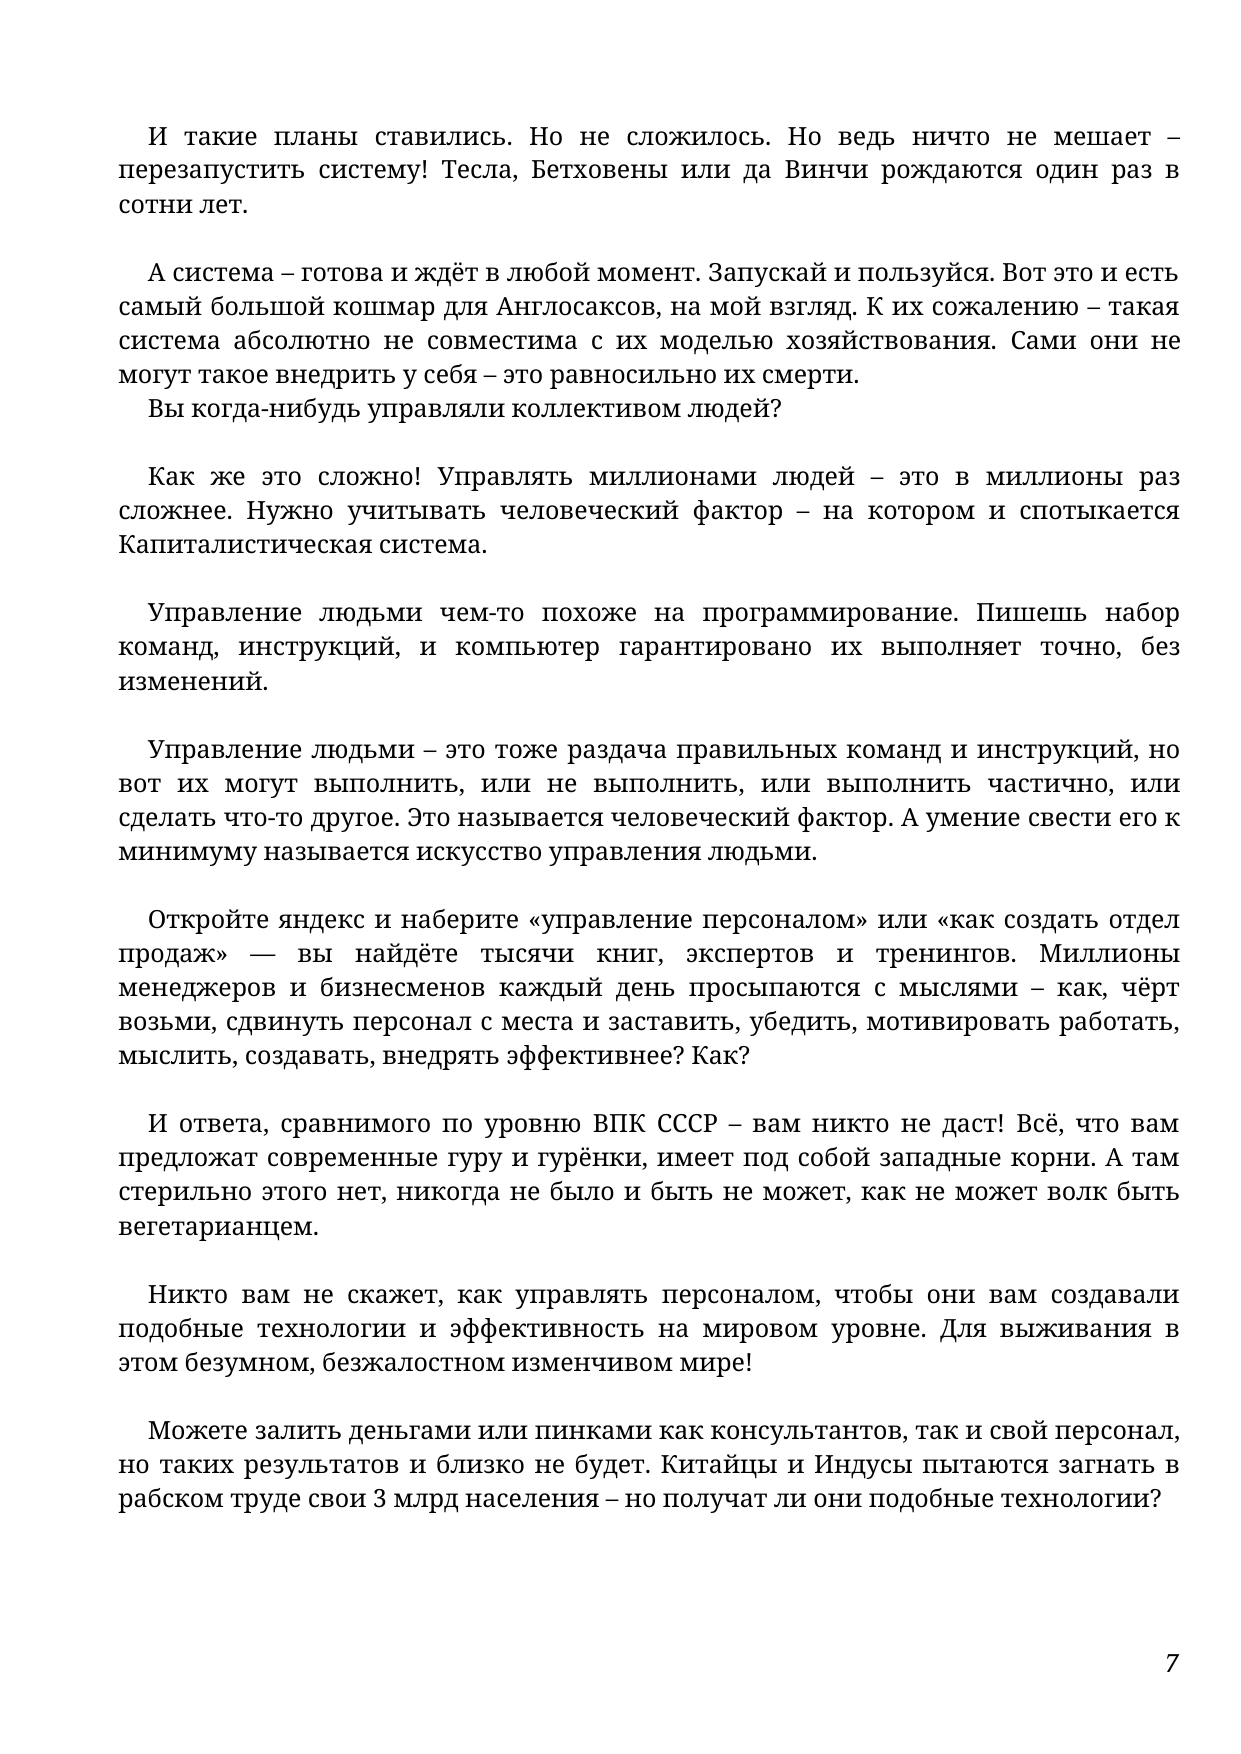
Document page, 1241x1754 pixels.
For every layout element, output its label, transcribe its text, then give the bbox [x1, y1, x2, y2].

text Вы когда-нибудь управляли коллективом людей? [118, 391, 1181, 425]
text А система – готова и ждёт в любой момент. Запускай и пользуйся. Вот это и есть самый большой кошмар для Англосаксов, на мой взгляд. К их сожалению – такая система абсолютно не совместима с их моделью хозяйствования. Сами они не могут такое внедрить у себя – это равносильно их смерти. [118, 254, 1181, 391]
text Управление людьми – это тоже раздача правильных команд и инструкций, но вот их могут выполнить, или не выполнить, или выполнить частично, или сделать что-то другое. Это называется человеческий фактор. А умение свести его к минимуму называется искусство управления людьми. [118, 731, 1181, 867]
text Как же это сложно! Управлять миллионами людей – это в миллионы раз сложнее. Нужно учитывать человеческий фактор – на котором и спотыкается Капиталистическая система. [118, 459, 1181, 561]
text Никто вам не скажет, как управлять персоналом, чтобы они вам создавали подобные технологии и эффективность на мировом уровне. Для выживания в этом безумном, безжалостном изменчивом мире! [118, 1276, 1181, 1378]
text И такие планы ставились. Но не сложилось. Но ведь ничто не мешает – перезапустить систему! Тесла, Бетховены или да Винчи рождаются один раз в сотни лет. [118, 118, 1181, 220]
text И ответа, сравнимого по уровню ВПК СССР – вам никто не даст! Всё, что вам предложат современные гуру и гурёнки, имеет под собой западные корни. А там стерильно этого нет, никогда не было и быть не может, как не может волк быть вегетарианцем. [118, 1106, 1181, 1242]
text Можете залить деньгами или пинками как консультантов, так и свой персонал, но таких результатов и близко не будет. Китайцы и Индусы пытаются загнать в рабском труде свои 3 млрд населения – но получат ли они подобные технологии? [118, 1412, 1181, 1515]
text Управление людьми чем-то похоже на программирование. Пишешь набор команд, инструкций, и компьютер гарантировано их выполняет точно, без изменений. [118, 595, 1181, 697]
text Откройте яндекс и наберите «управление персоналом» или «как создать отдел продаж» — вы найдёте тысячи книг, экспертов и тренингов. Миллионы менеджеров и бизнесменов каждый день просыпаются с мыслями – как, чёрт возьми, сдвинуть персонал с места и заставить, убедить, мотивировать работать, мыслить, создавать, внедрять эффективнее? Как? [118, 902, 1181, 1072]
